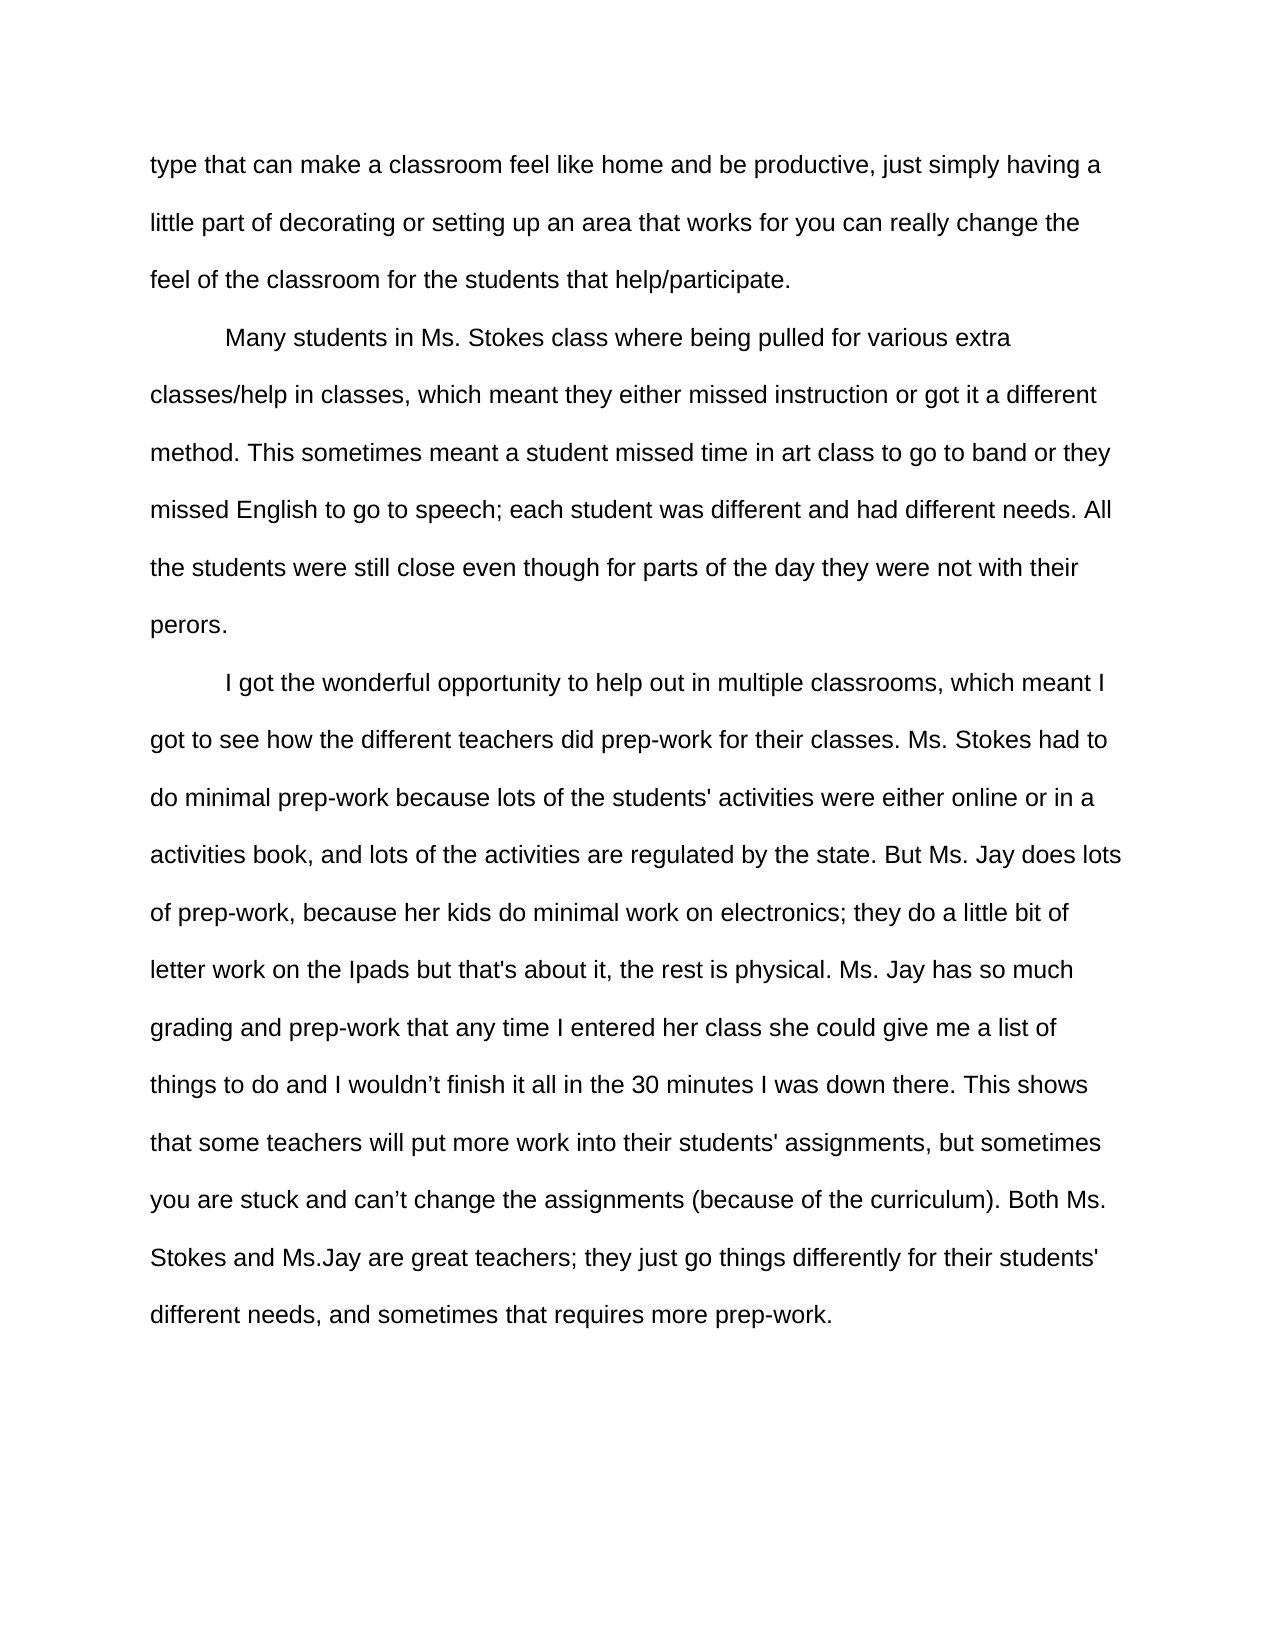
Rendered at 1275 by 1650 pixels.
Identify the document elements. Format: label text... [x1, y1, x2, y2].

text I got the wonderful opportunity to help out in multiple classrooms, which meant I got to see how the different teachers did prep-work for their classes. Ms. Stokes had to do minimal prep-work because lots of the students' activities were either online or in a activities book, and lots of the activities are regulated by the state. But Ms. Jay does lots of prep-work, because her kids do minimal work on electronics; they do a little bit of letter work on the Ipads but that's about it, the rest is physical. Ms. Jay has so much grading and prep-work that any time I entered her class she could give me a list of things to do and I wouldn’t finish it all in the 30 minutes I was down there. This shows that some teachers will put more work into their students' assignments, but sometimes you are stuck and can’t change the assignments (because of the curriculum). Both Ms. Stokes and Ms.Jay are great teachers; they just go things differently for their students' different needs, and sometimes that requires more prep-work. [150, 667, 1125, 1329]
text type that can make a classroom feel like home and be productive, just simply having a little part of decorating or setting up an area that works for you can really change the feel of the classroom for the students that help/participate. [150, 150, 1125, 294]
text Many students in Ms. Stokes class where being pulled for various extra classes/help in classes, which meant they either missed instruction or got it a different method. This sometimes meant a student missed time in art class to go to band or they missed English to go to speech; each student was different and had different needs. All the students were still close even though for parts of the day they were not with their perors. [150, 322, 1125, 639]
